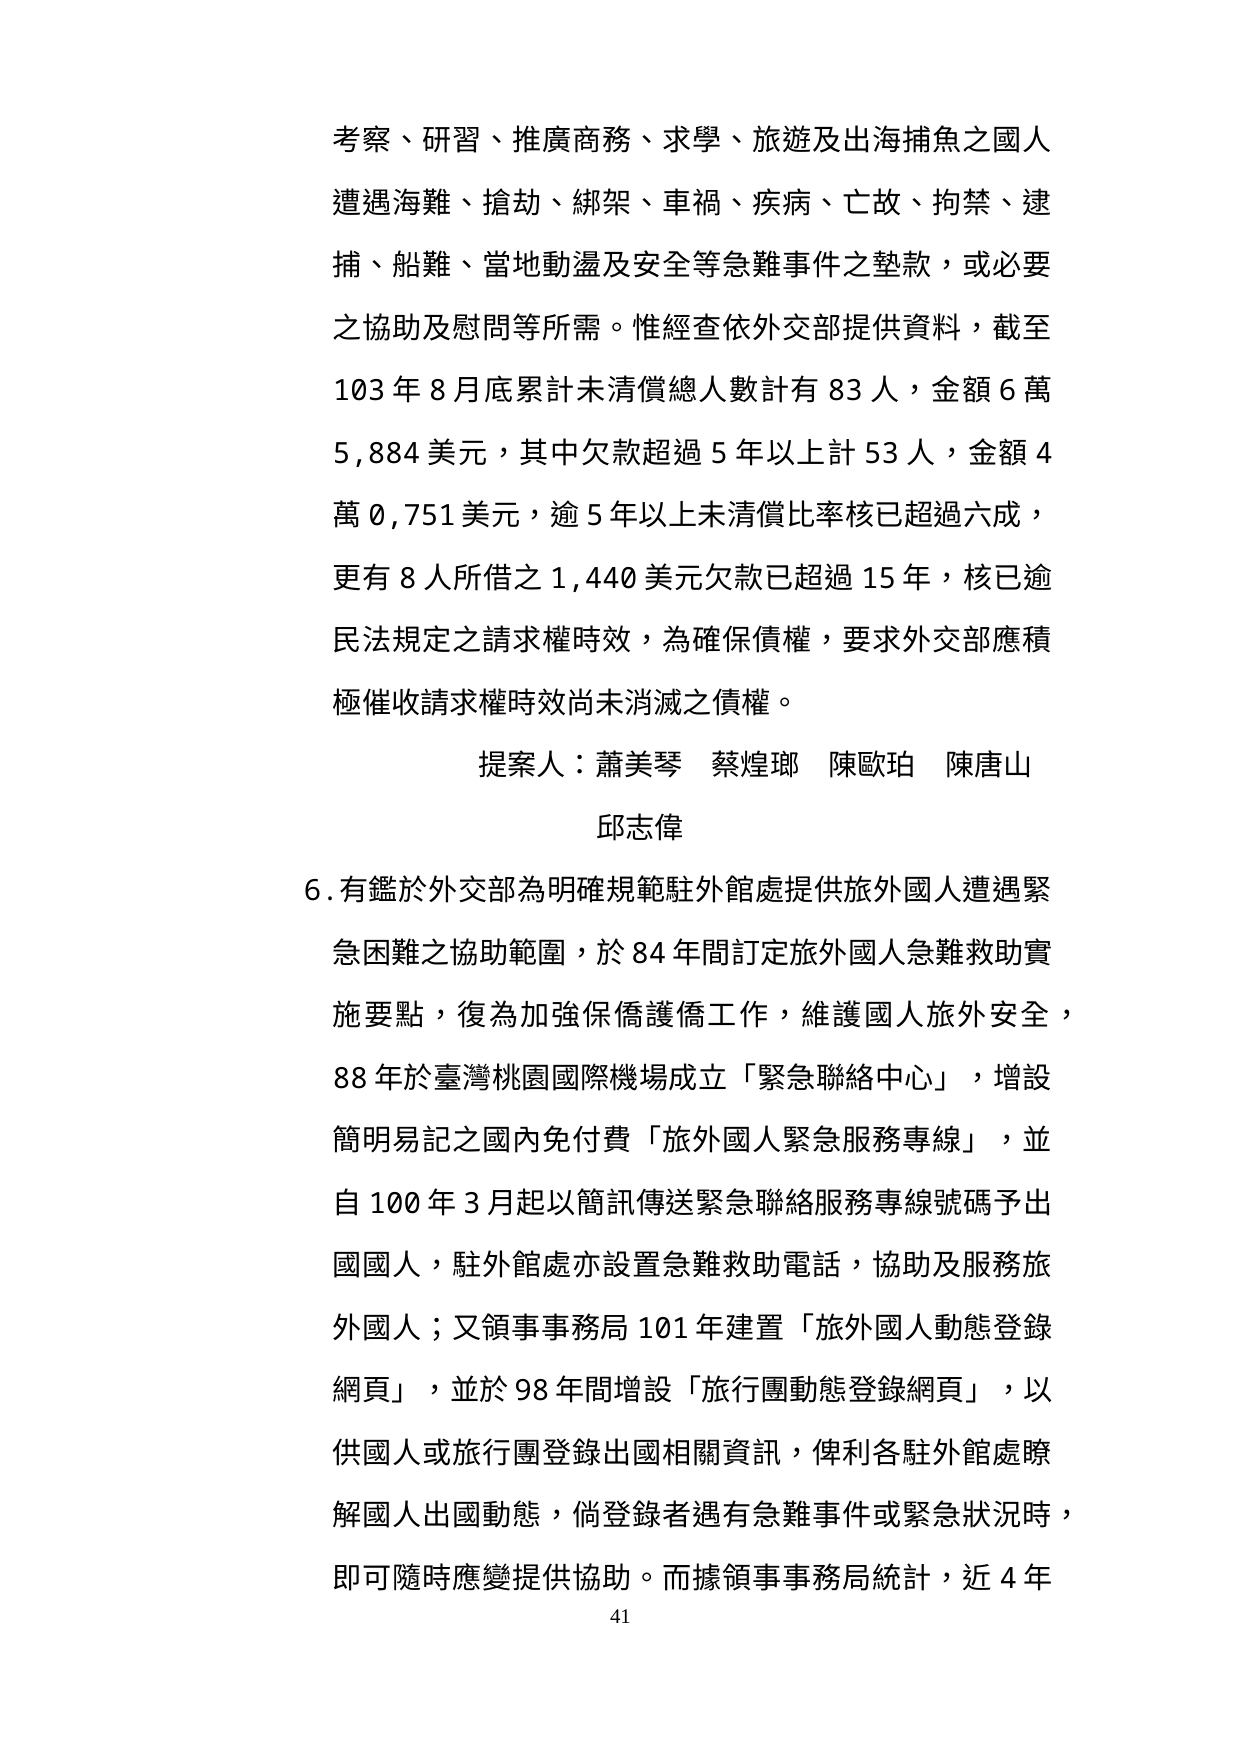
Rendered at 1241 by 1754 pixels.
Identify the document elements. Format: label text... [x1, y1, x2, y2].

text 6.有鑑於外交部為明確規範駐外館處提供旅外國人遭遇緊急困難之協助範圍，於84年間訂定旅外國人急難救助實施要點，復為加強保僑護僑工作，維護國人旅外安全，88年於臺灣桃園國際機場成立「緊急聯絡中心」，增設簡明易記之國內免付費「旅外國人緊急服務專線」，並自100年3月起以簡訊傳送緊急聯絡服務專線號碼予出國國人，駐外館處亦設置急難救助電話，協助及服務旅外國人；又領事事務局101年建置「旅外國人動態登錄網頁」，並於98年間增設「旅行團動態登錄網頁」，以供國人或旅行團登錄出國相關資訊，俾利各駐外館處瞭解國人出國動態，倘登錄者遇有急難事件或緊急狀況時，即可隨時應變提供協助。而據領事事務局統計，近4年度（99至102年度）緊急聯絡中心協助處理案件3千餘件；駐外館處協助處理案件1萬8千餘件；旅外國人及旅行團於該局網頁登錄者分別為6萬7千餘人次及2千餘團次，協助及服務旅外國人處理急難事件或緊急狀況之聯絡機制，已發揮功能。惟經查(1)依該部99及100年度財務收支及決算，提供旅外國人急難救助尚未清償借款之統計資料，截至100年4月22日及100年底，分別計有65筆及84筆款項尚未清償，經追蹤覆核結果，截至102年底，尚有78筆款項未獲清償，倘以102年12月31日之匯率估算，合計約6萬2,000餘美元，查積欠筆數及累計金額，相較於100年底之84筆、6萬7,000餘美元均略有改善。惟經分析尚未清償款項於102年底之帳齡分布，逾六成係屬已逾期5年以上之欠款，又其中2筆欠款超過15年，核已逾民法規定之請求權時效。(2)「旅外國人動態登錄網頁」及「旅行團動態登錄網頁」事項上，其旅外國人出國動態登錄情形雖已有增加，但旅行團團次資料，102年度計登錄581團次，僅為101年度753團次之七成餘，且近3年度（100年度至102年度）登錄團次均未達99年度之875團次紀錄，建請外交部應加強宣導登錄，提升建置系統效益。 [303, 846, 1053, 1596]
text 提案人：蕭美琴 蔡煌瑯 陳歐珀 陳唐山 [361, 721, 1053, 784]
text 考察、研習、推廣商務、求學、旅遊及出海捕魚之國人遭遇海難、搶劫、綁架、車禍、疾病、亡故、拘禁、逮捕、船難、當地動盪及安全等急難事件之墊款，或必要之協助及慰問等所需。惟經查依外交部提供資料，截至103年8月底累計未清償總人數計有83人，金額6萬5,884美元，其中欠款超過5年以上計53人，金額4萬0,751美元，逾5年以上未清償比率核已超過六成，更有8人所借之1,440美元欠款已超過15年，核已逾民法規定之請求權時效，為確保債權，要求外交部應積極催收請求權時效尚未消滅之債權。 [303, 96, 1053, 721]
text 邱志偉 [187, 784, 1053, 846]
